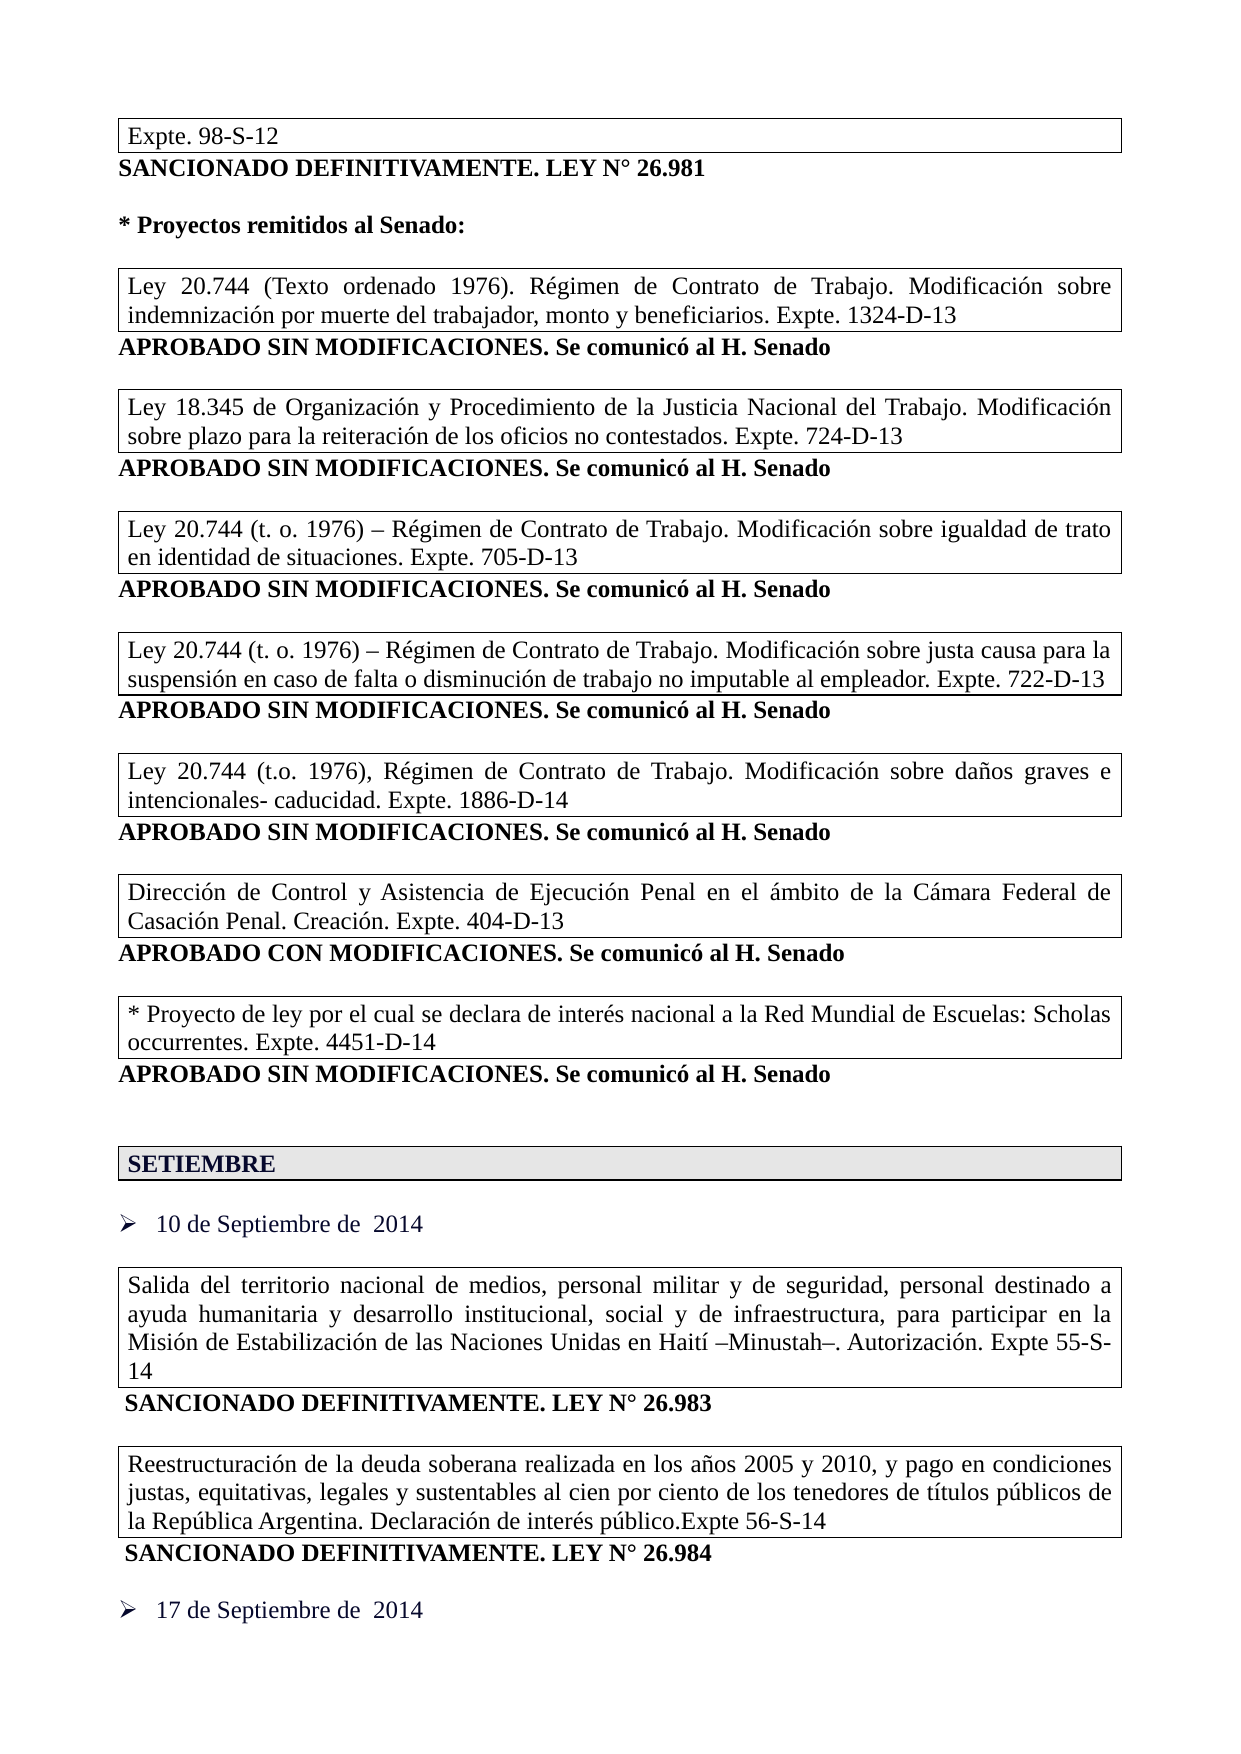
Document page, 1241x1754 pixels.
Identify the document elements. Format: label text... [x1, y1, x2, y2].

text Salida del territorio nacional de medios, personal militar y de seguridad, personal destinado a ayuda humanitaria y desarrollo institucional, social y de infraestructura, para participar en la Misión de Estabilización de las Naciones Unidas en Haití –Minustah–. Autorización. Expte 55-S-14 [119, 1268, 1121, 1387]
text Ley 20.744 (t. o. 1976) – Régimen de Contrato de Trabajo. Modificación sobre igualdad de trato en identidad de situaciones. Expte. 705-D-13 [119, 512, 1121, 573]
text APROBADO SIN MODIFICACIONES. Se comunicó al H. Senado [118, 696, 1122, 724]
text APROBADO SIN MODIFICACIONES. Se comunicó al H. Senado [118, 574, 1122, 603]
text Ley 20.744 (Texto ordenado 1976). Régimen de Contrato de Trabajo. Modificación sobre indemnización por muerte del trabajador, monto y beneficiarios. Expte. 1324-D-13 [119, 269, 1121, 331]
text SANCIONADO DEFINITIVAMENTE. LEY N° 26.981 [118, 153, 1122, 182]
text Ley 20.744 (t.o. 1976), Régimen de Contrato de Trabajo. Modificación sobre daños graves e intencionales- caducidad. Expte. 1886-D-14 [119, 754, 1121, 816]
text SANCIONADO DEFINITIVAMENTE. LEY N° 26.984 [118, 1538, 1122, 1567]
text * Proyectos remitidos al Senado: [118, 211, 1122, 239]
text SETIEMBRE [119, 1147, 1121, 1179]
list 10 de Septiembre de 2014 [118, 1209, 1122, 1238]
text Ley 20.744 (t. o. 1976) – Régimen de Contrato de Trabajo. Modificación sobre justa causa para la suspensión en caso de falta o disminución de trabajo no imputable al empleador. Expte. 722-D-13 [119, 633, 1121, 694]
text APROBADO SIN MODIFICACIONES. Se comunicó al H. Senado [118, 817, 1122, 846]
text APROBADO SIN MODIFICACIONES. Se comunicó al H. Senado [118, 1059, 1122, 1088]
text Reestructuración de la deuda soberana realizada en los años 2005 y 2010, y pago en condiciones justas, equitativas, legales y sustentables al cien por ciento de los tenedores de títulos públicos de la República Argentina. Declaración de interés público.Expte 56-S-14 [119, 1447, 1121, 1537]
text SANCIONADO DEFINITIVAMENTE. LEY N° 26.983 [118, 1388, 1122, 1417]
text APROBADO SIN MODIFICACIONES. Se comunicó al H. Senado [118, 332, 1122, 361]
text Dirección de Control y Asistencia de Ejecución Penal en el ámbito de la Cámara Federal de Casación Penal. Creación. Expte. 404-D-13 [119, 875, 1121, 937]
text * Proyecto de ley por el cual se declara de interés nacional a la Red Mundial de Escuelas: Scholas occurrentes. Expte. 4451-D-14 [119, 997, 1121, 1058]
text Expte. 98-S-12 [119, 119, 1121, 152]
text APROBADO SIN MODIFICACIONES. Se comunicó al H. Senado [118, 453, 1122, 482]
list 17 de Septiembre de 2014 [118, 1596, 1122, 1624]
text APROBADO CON MODIFICACIONES. Se comunicó al H. Senado [118, 938, 1122, 967]
text Ley 18.345 de Organización y Procedimiento de la Justicia Nacional del Trabajo. Modificación sobre plazo para la reiteración de los oficios no contestados. Expte. 724-D-13 [119, 390, 1121, 452]
